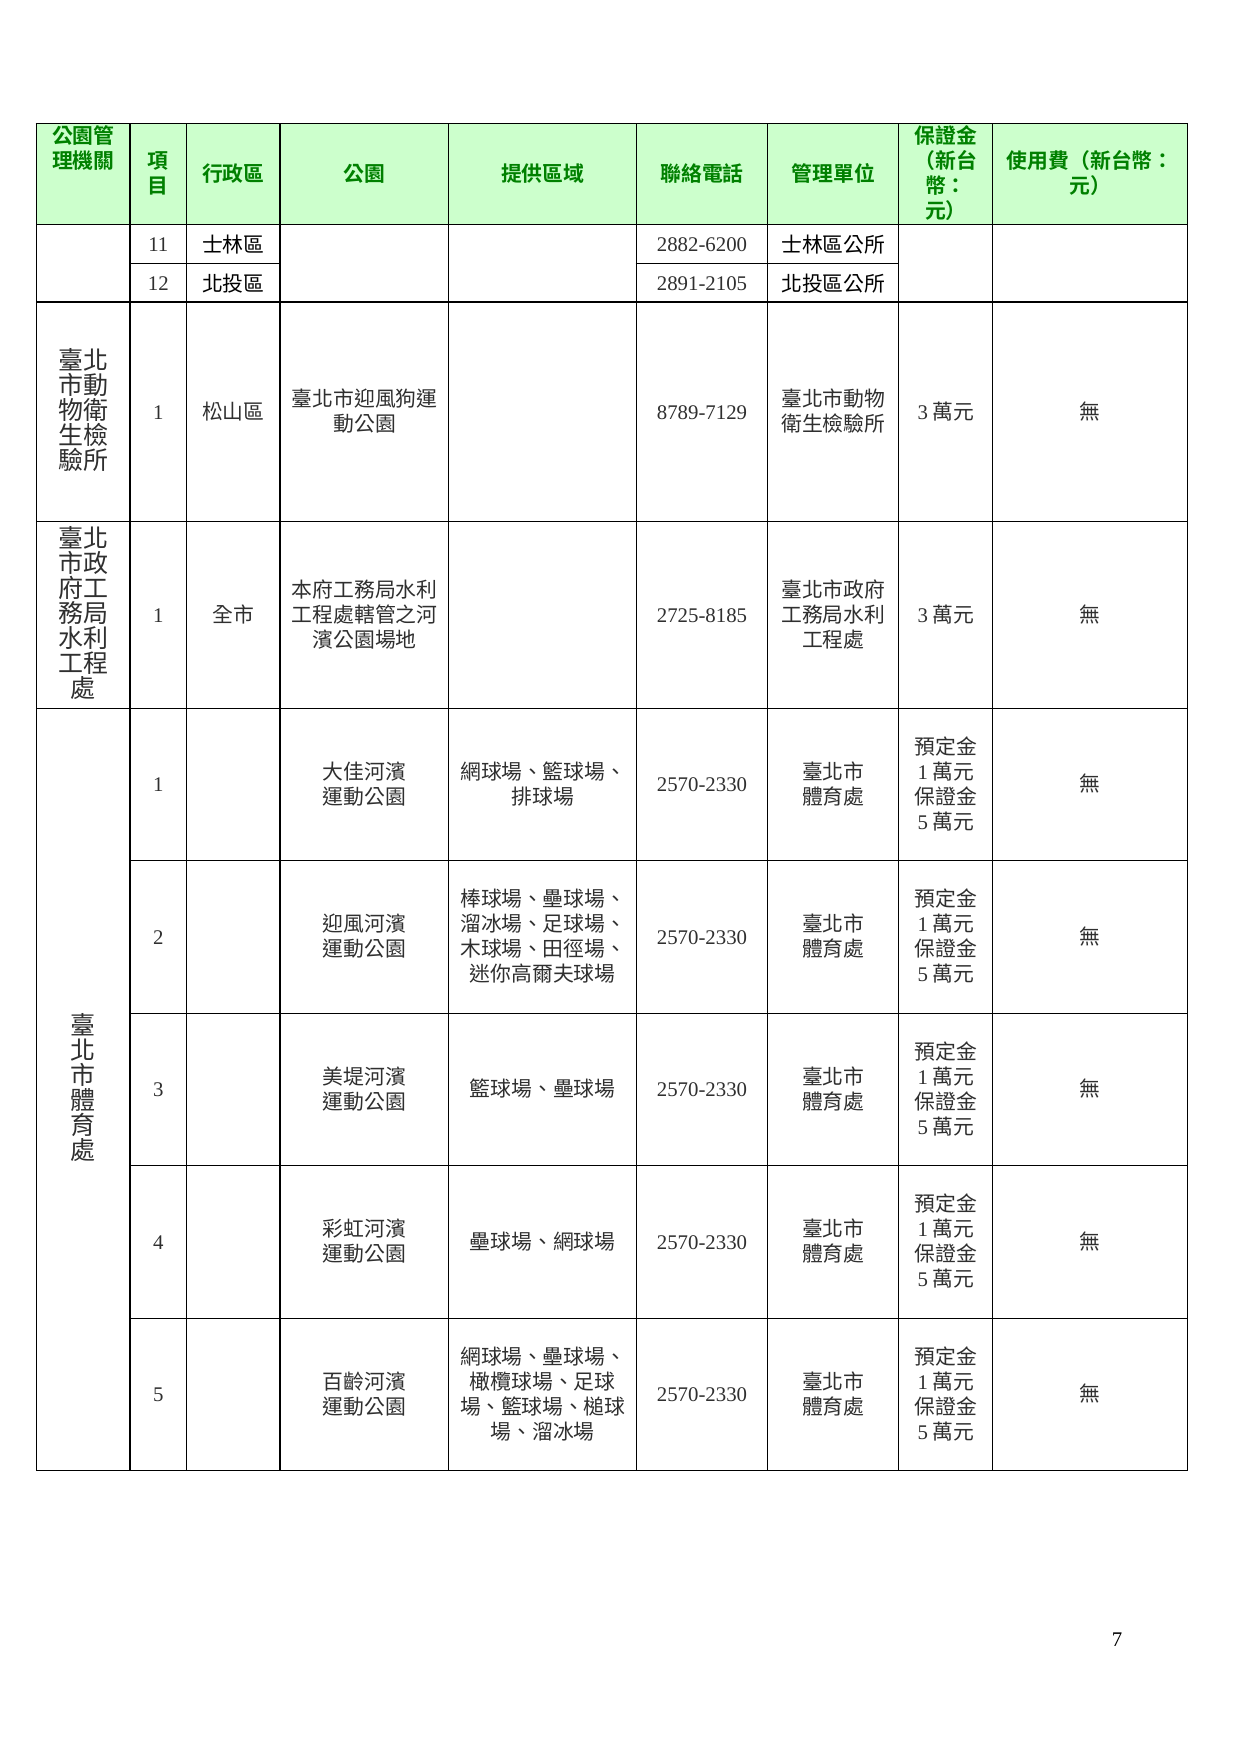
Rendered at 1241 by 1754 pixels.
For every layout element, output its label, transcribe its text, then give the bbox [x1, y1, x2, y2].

table_cell [899, 225, 992, 301]
table_cell [187, 1319, 279, 1470]
table_header 項目 [131, 124, 186, 224]
table_cell 預定金 1萬元 保證金 5萬元 [899, 1319, 992, 1470]
table_cell 臺北市動物衛生檢驗所 [37, 303, 129, 521]
table_cell 臺北市 體育處 [768, 1166, 898, 1317]
table_cell 預定金 1萬元 保證金 5萬元 [899, 861, 992, 1012]
table_cell 美堤河濱 運動公園 [281, 1014, 448, 1165]
table_cell 1 [131, 522, 186, 707]
table_cell 本府工務局水利工程處轄管之河濱公園場地 [281, 522, 448, 707]
table_cell 臺北市 體育處 [768, 1014, 898, 1165]
table_header 公園 [281, 124, 448, 224]
table_cell 士林區 [187, 225, 279, 263]
table_cell [37, 225, 129, 301]
table_cell 2570-2330 [637, 1014, 767, 1165]
table_cell 壘球場、網球場 [449, 1166, 636, 1317]
table_cell 5 [131, 1319, 186, 1470]
table_cell [187, 1166, 279, 1317]
table_cell 無 [993, 709, 1187, 860]
table_cell 臺北市政府工務局水利工程處 [768, 522, 898, 707]
table_cell 網球場、壘球場、橄欖球場、足球場、籃球場、槌球場、溜冰場 [449, 1319, 636, 1470]
table_cell 2570-2330 [637, 1319, 767, 1470]
table_cell 無 [993, 1014, 1187, 1165]
table_cell 北投區公所 [768, 264, 898, 301]
table_cell 臺北市 體育處 [768, 861, 898, 1012]
table_cell 12 [131, 264, 186, 301]
table_cell 1 [131, 303, 186, 521]
table_cell 1 [131, 709, 186, 860]
table_cell 臺 北 市 體 育 處 [37, 709, 129, 1470]
table_cell 3萬元 [899, 522, 992, 707]
table_header 保證金（新台幣：元） [899, 124, 992, 224]
table_header 聯絡電話 [637, 124, 767, 224]
table_cell 彩虹河濱 運動公園 [281, 1166, 448, 1317]
table_cell 2570-2330 [637, 861, 767, 1012]
table_cell 迎風河濱 運動公園 [281, 861, 448, 1012]
table_cell 預定金 1萬元 保證金 5萬元 [899, 1014, 992, 1165]
table_cell 2882-6200 [637, 225, 767, 263]
table_cell 預定金 1萬元 保證金 5萬元 [899, 1166, 992, 1317]
table_cell 大佳河濱 運動公園 [281, 709, 448, 860]
table_cell 臺北市 體育處 [768, 1319, 898, 1470]
table_cell 2570-2330 [637, 709, 767, 860]
table_cell 臺北市動物衛生檢驗所 [768, 303, 898, 521]
table_cell 臺北市政府工務局水利工程處 [37, 522, 129, 707]
table_cell 無 [993, 522, 1187, 707]
table_cell [993, 225, 1187, 301]
table_cell 網球場、籃球場、 排球場 [449, 709, 636, 860]
table_cell 2891-2105 [637, 264, 767, 301]
table_cell 松山區 [187, 303, 279, 521]
table_cell 無 [993, 303, 1187, 521]
table_cell 3萬元 [899, 303, 992, 521]
table_cell 預定金 1萬元 保證金 5萬元 [899, 709, 992, 860]
table_cell 士林區公所 [768, 225, 898, 263]
table_cell 4 [131, 1166, 186, 1317]
table_cell 棒球場、壘球場、溜冰場、足球場、木球場、田徑場、迷你高爾夫球場 [449, 861, 636, 1012]
table_cell [187, 709, 279, 860]
table_header 管理單位 [768, 124, 898, 224]
table_cell 臺北市 體育處 [768, 709, 898, 860]
table_cell [281, 225, 448, 301]
table_cell 2725-8185 [637, 522, 767, 707]
table_cell [187, 1014, 279, 1165]
table_cell [449, 225, 636, 301]
table_header 行政區 [187, 124, 279, 224]
table_header 提供區域 [449, 124, 636, 224]
table_cell 百齡河濱 運動公園 [281, 1319, 448, 1470]
table_cell 全市 [187, 522, 279, 707]
table_cell [449, 303, 636, 521]
table_cell 臺北市迎風狗運動公園 [281, 303, 448, 521]
table_cell [449, 522, 636, 707]
table_cell 無 [993, 1319, 1187, 1470]
table_cell 2570-2330 [637, 1166, 767, 1317]
table_cell 3 [131, 1014, 186, 1165]
table_header 使用費（新台幣：元） [993, 124, 1187, 224]
table_cell 8789-7129 [637, 303, 767, 521]
table_cell 無 [993, 861, 1187, 1012]
table_cell 2 [131, 861, 186, 1012]
table_cell 無 [993, 1166, 1187, 1317]
table_cell 11 [131, 225, 186, 263]
table_cell 籃球場、壘球場 [449, 1014, 636, 1165]
table_cell 北投區 [187, 264, 279, 301]
table_cell [187, 861, 279, 1012]
table_header 公園管理機關 [37, 124, 129, 224]
